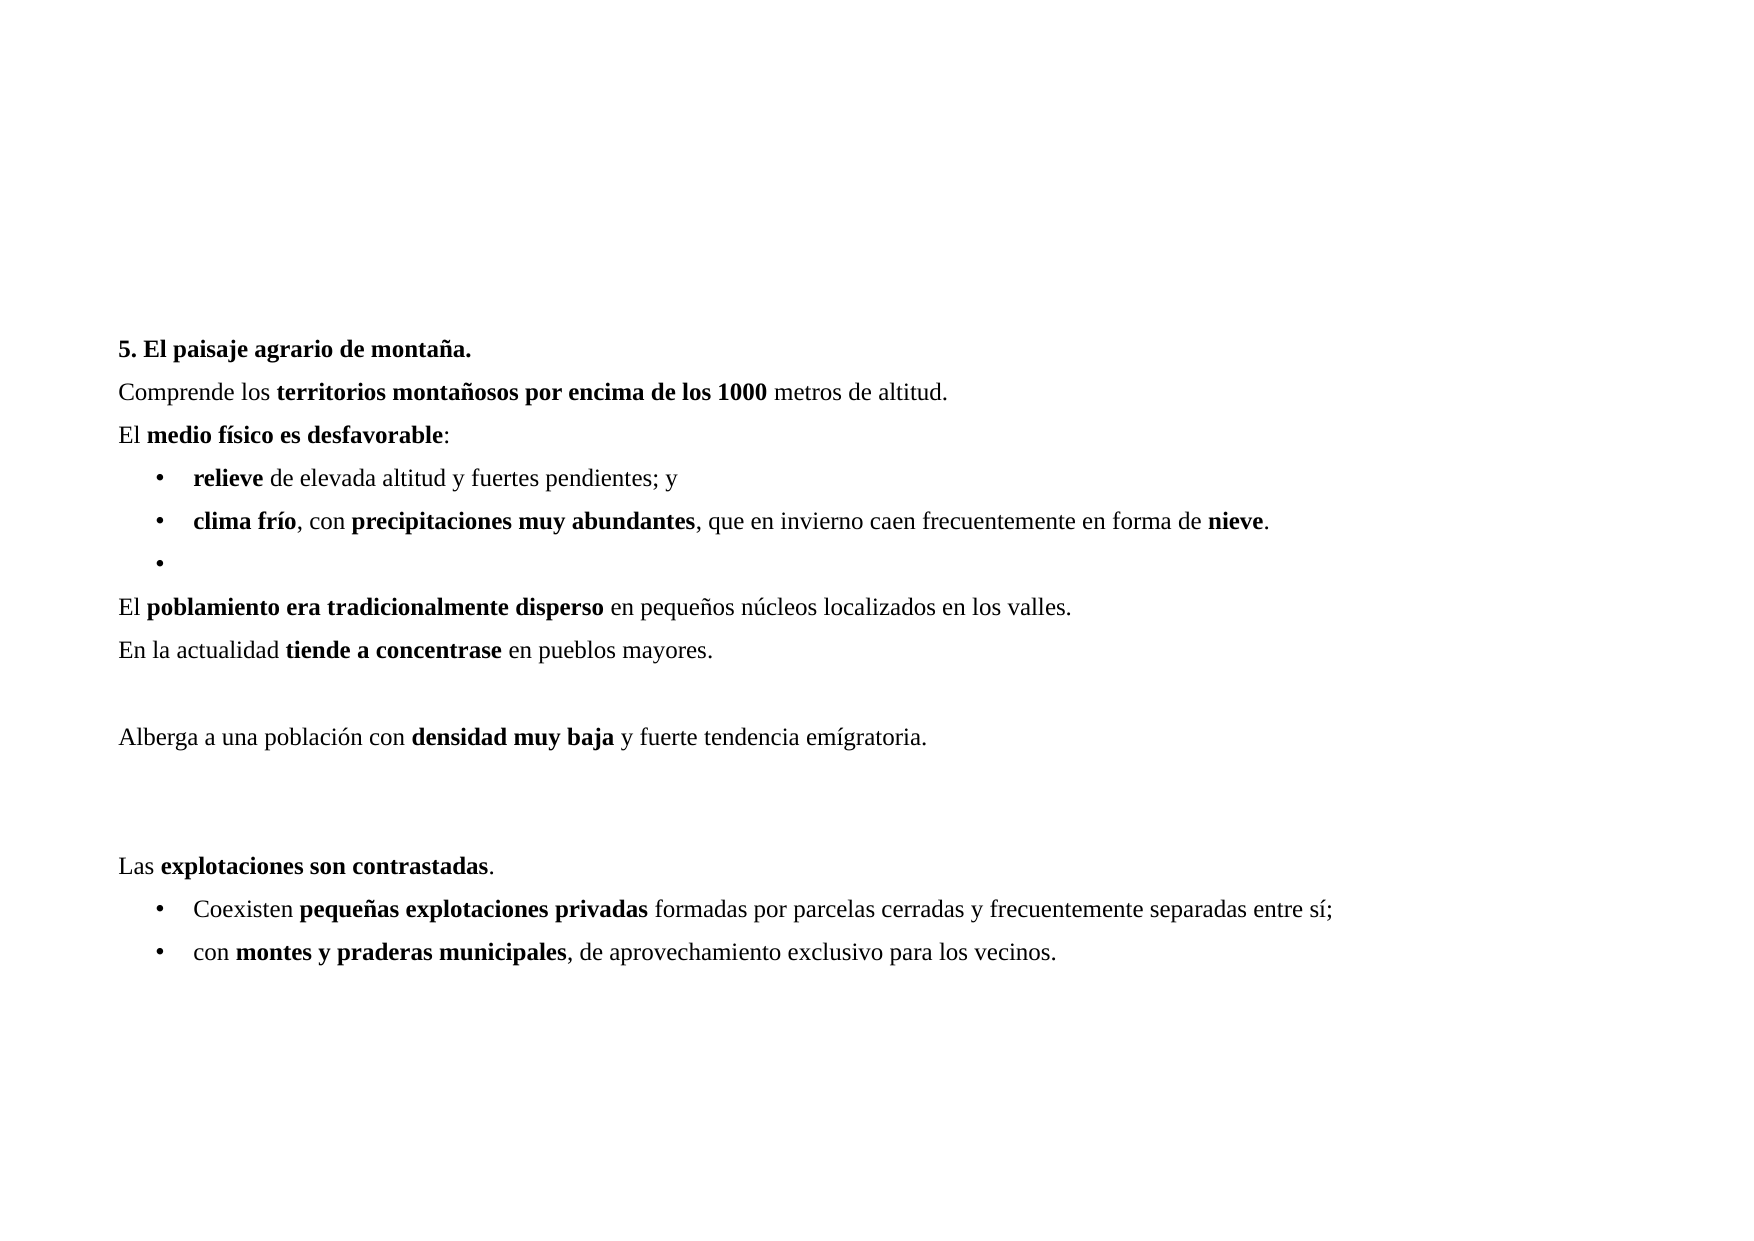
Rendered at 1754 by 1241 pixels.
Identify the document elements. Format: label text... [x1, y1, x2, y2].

list con montes y praderas municipales, de aprovechamiento exclusivo para los vecinos. [156, 937, 1636, 966]
text Comprende los territorios montañosos por encima de los 1000 metros de altitud. [118, 377, 1636, 406]
text Las explotaciones son contrastadas. [118, 851, 1636, 880]
list Coexisten pequeñas explotaciones privadas formadas por parcelas cerradas y frecuentemente separadas entre sí; [156, 894, 1636, 923]
text El poblamiento era tradicionalmente disperso en pequeños núcleos localizados en los valles. [118, 592, 1636, 621]
text El medio físico es desfavorable: [118, 420, 1636, 449]
list clima frío, con precipitaciones muy abundantes, que en invierno caen frecuentemente en forma de nieve. [156, 506, 1636, 535]
text En la actualidad tiende a concentrase en pueblos mayores. [118, 636, 1636, 664]
text Alberga a una población con densidad muy baja y fuerte tendencia emígratoria. [118, 722, 1636, 751]
list relieve de elevada altitud y fuertes pendientes; y [156, 463, 1636, 492]
text 5. El paisaje agrario de montaña. [118, 334, 1636, 362]
